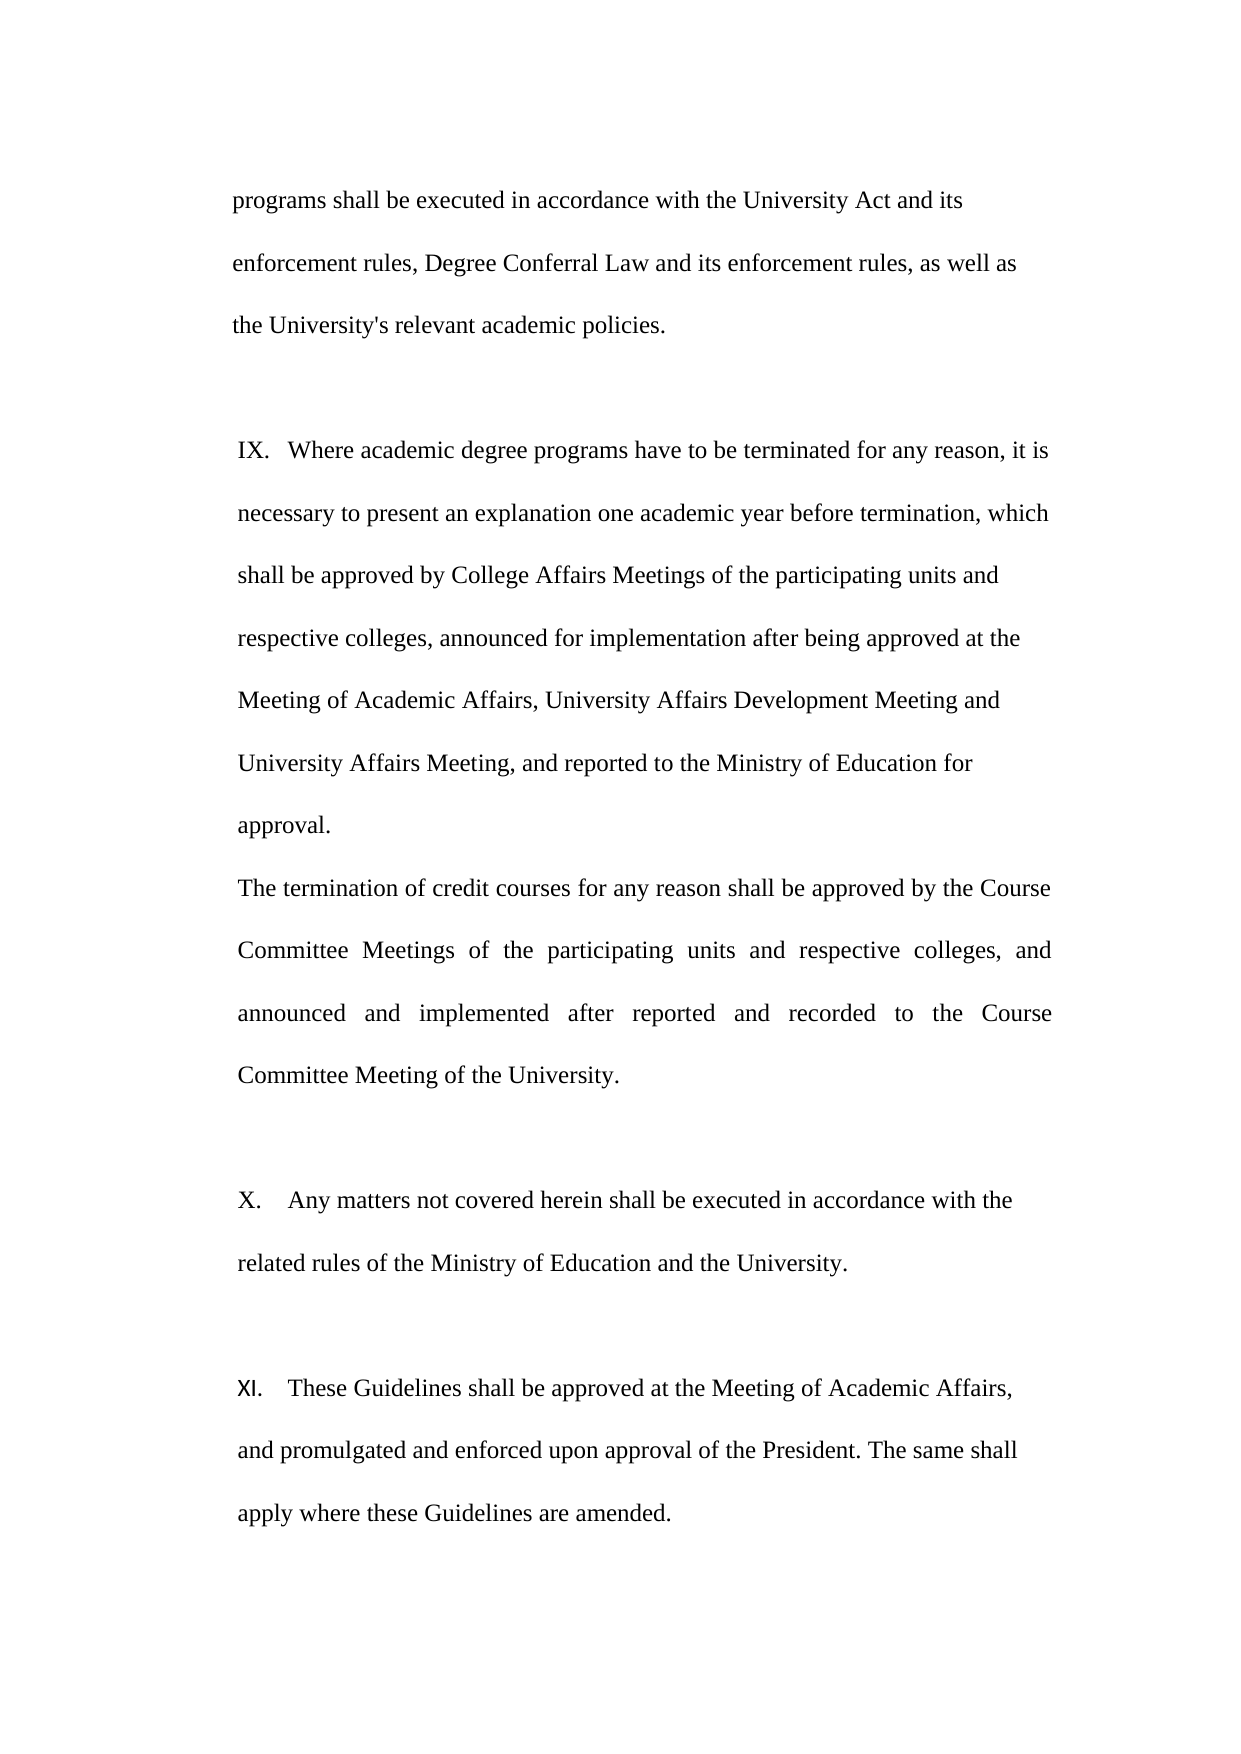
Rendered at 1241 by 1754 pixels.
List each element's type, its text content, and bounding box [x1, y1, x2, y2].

list Any matters not covered herein shall be executed in accordance with the related rules of the Ministry of Education and the University. [237, 1158, 1053, 1283]
list Where academic degree programs have to be terminated for any reason, it is necessary to present an explanation one academic year before termination, which shall be approved by College Affairs Meetings of the participating units and respective colleges, announced for implementation after being approved at the Meeting of Academic Affairs, University Affairs Development Meeting and University Affairs Meeting, and reported to the Ministry of Education for approval. [237, 408, 1053, 846]
list These Guidelines shall be approved at the Meeting of Academic Affairs, and promulgated and enforced upon approval of the President. The same shall apply where these Guidelines are amended. [237, 1346, 1053, 1533]
text The termination of credit courses for any reason shall be approved by the Course Committee Meetings of the participating units and respective colleges, and announced and implemented after reported and recorded to the Course Committee Meeting of the University. [237, 846, 1053, 1096]
text programs shall be executed in accordance with the University Act and its enforcement rules, Degree Conferral Law and its enforcement rules, as well as the University's relevant academic policies. [232, 158, 1053, 346]
